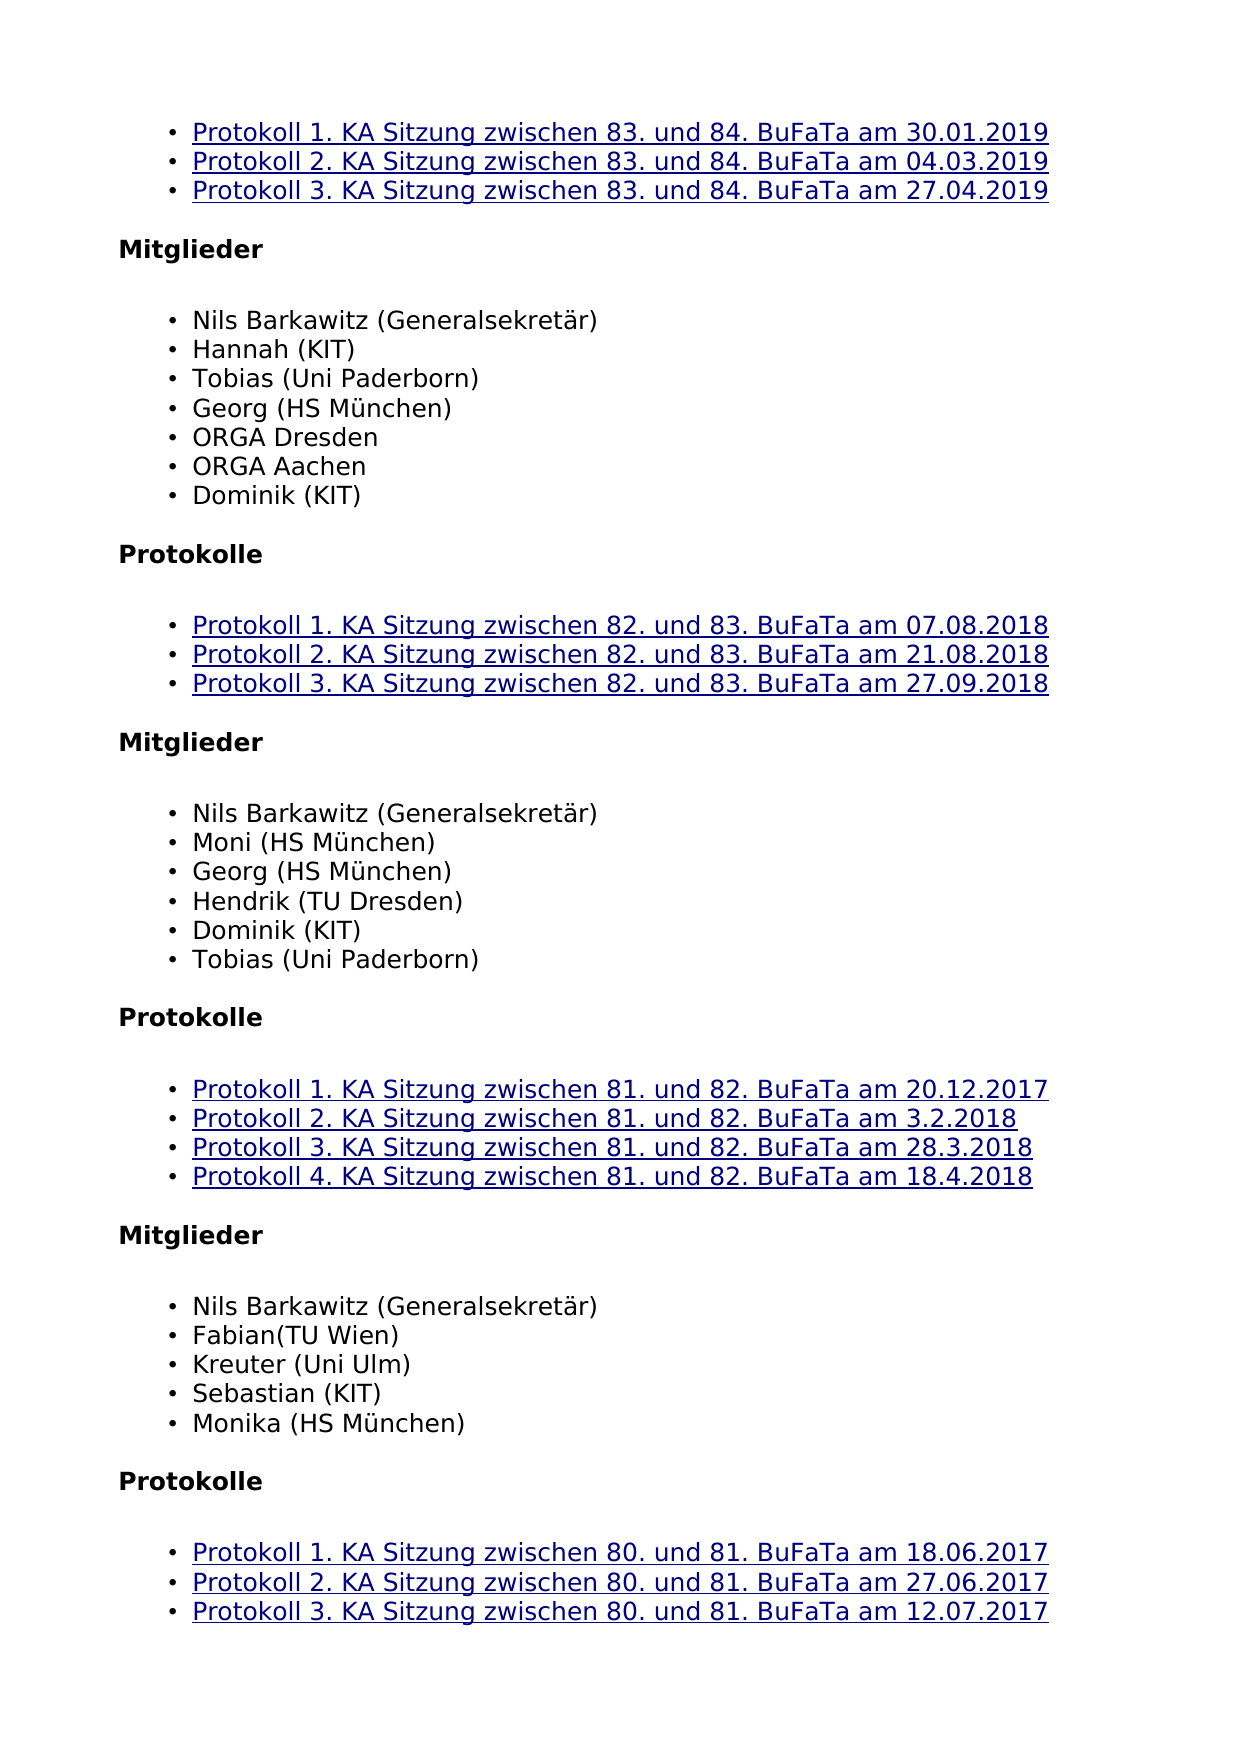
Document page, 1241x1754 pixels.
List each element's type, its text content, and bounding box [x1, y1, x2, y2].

list Tobias (Uni Paderborn) [177, 364, 1122, 394]
list Georg (HS München) [177, 394, 1122, 423]
list Protokoll 2. KA Sitzung zwischen 80. und 81. BuFaTa am 27.06.2017 [177, 1568, 1122, 1597]
text Protokolle [118, 540, 1122, 569]
list Moni (HS München) [177, 828, 1122, 857]
text Protokolle [118, 1004, 1122, 1033]
list ORGA Aachen [177, 452, 1122, 481]
list Dominik (KIT) [177, 481, 1122, 510]
list Fabian(TU Wien) [177, 1321, 1122, 1350]
list Nils Barkawitz (Generalsekretär) [177, 306, 1122, 335]
list Nils Barkawitz (Generalsekretär) [177, 1292, 1122, 1321]
list Protokoll 3. KA Sitzung zwischen 83. und 84. BuFaTa am 27.04.2019 [177, 176, 1122, 206]
text Mitglieder [118, 1221, 1122, 1250]
text Mitglieder [118, 728, 1122, 757]
list Hannah (KIT) [177, 335, 1122, 364]
text Protokolle [118, 1467, 1122, 1497]
list Protokoll 1. KA Sitzung zwischen 80. und 81. BuFaTa am 18.06.2017 [177, 1538, 1122, 1568]
list Dominik (KIT) [177, 916, 1122, 945]
list Tobias (Uni Paderborn) [177, 945, 1122, 974]
list Hendrik (TU Dresden) [177, 887, 1122, 916]
list Georg (HS München) [177, 857, 1122, 887]
list Protokoll 1. KA Sitzung zwischen 82. und 83. BuFaTa am 07.08.2018 [177, 611, 1122, 640]
list Protokoll 2. KA Sitzung zwischen 83. und 84. BuFaTa am 04.03.2019 [177, 147, 1122, 176]
list Kreuter (Uni Ulm) [177, 1350, 1122, 1379]
list Protokoll 1. KA Sitzung zwischen 81. und 82. BuFaTa am 20.12.2017 [177, 1075, 1122, 1104]
list ORGA Dresden [177, 423, 1122, 452]
list Protokoll 2. KA Sitzung zwischen 81. und 82. BuFaTa am 3.2.2018 [177, 1104, 1122, 1133]
text Mitglieder [118, 235, 1122, 264]
list Protokoll 2. KA Sitzung zwischen 82. und 83. BuFaTa am 21.08.2018 [177, 640, 1122, 669]
list Nils Barkawitz (Generalsekretär) [177, 799, 1122, 828]
list Monika (HS München) [177, 1409, 1122, 1438]
list Protokoll 4. KA Sitzung zwischen 81. und 82. BuFaTa am 18.4.2018 [177, 1162, 1122, 1191]
list Protokoll 3. KA Sitzung zwischen 81. und 82. BuFaTa am 28.3.2018 [177, 1133, 1122, 1162]
list Sebastian (KIT) [177, 1379, 1122, 1409]
list Protokoll 3. KA Sitzung zwischen 82. und 83. BuFaTa am 27.09.2018 [177, 669, 1122, 698]
list Protokoll 3. KA Sitzung zwischen 80. und 81. BuFaTa am 12.07.2017 [177, 1597, 1122, 1626]
list Protokoll 1. KA Sitzung zwischen 83. und 84. BuFaTa am 30.01.2019 [177, 118, 1122, 147]
